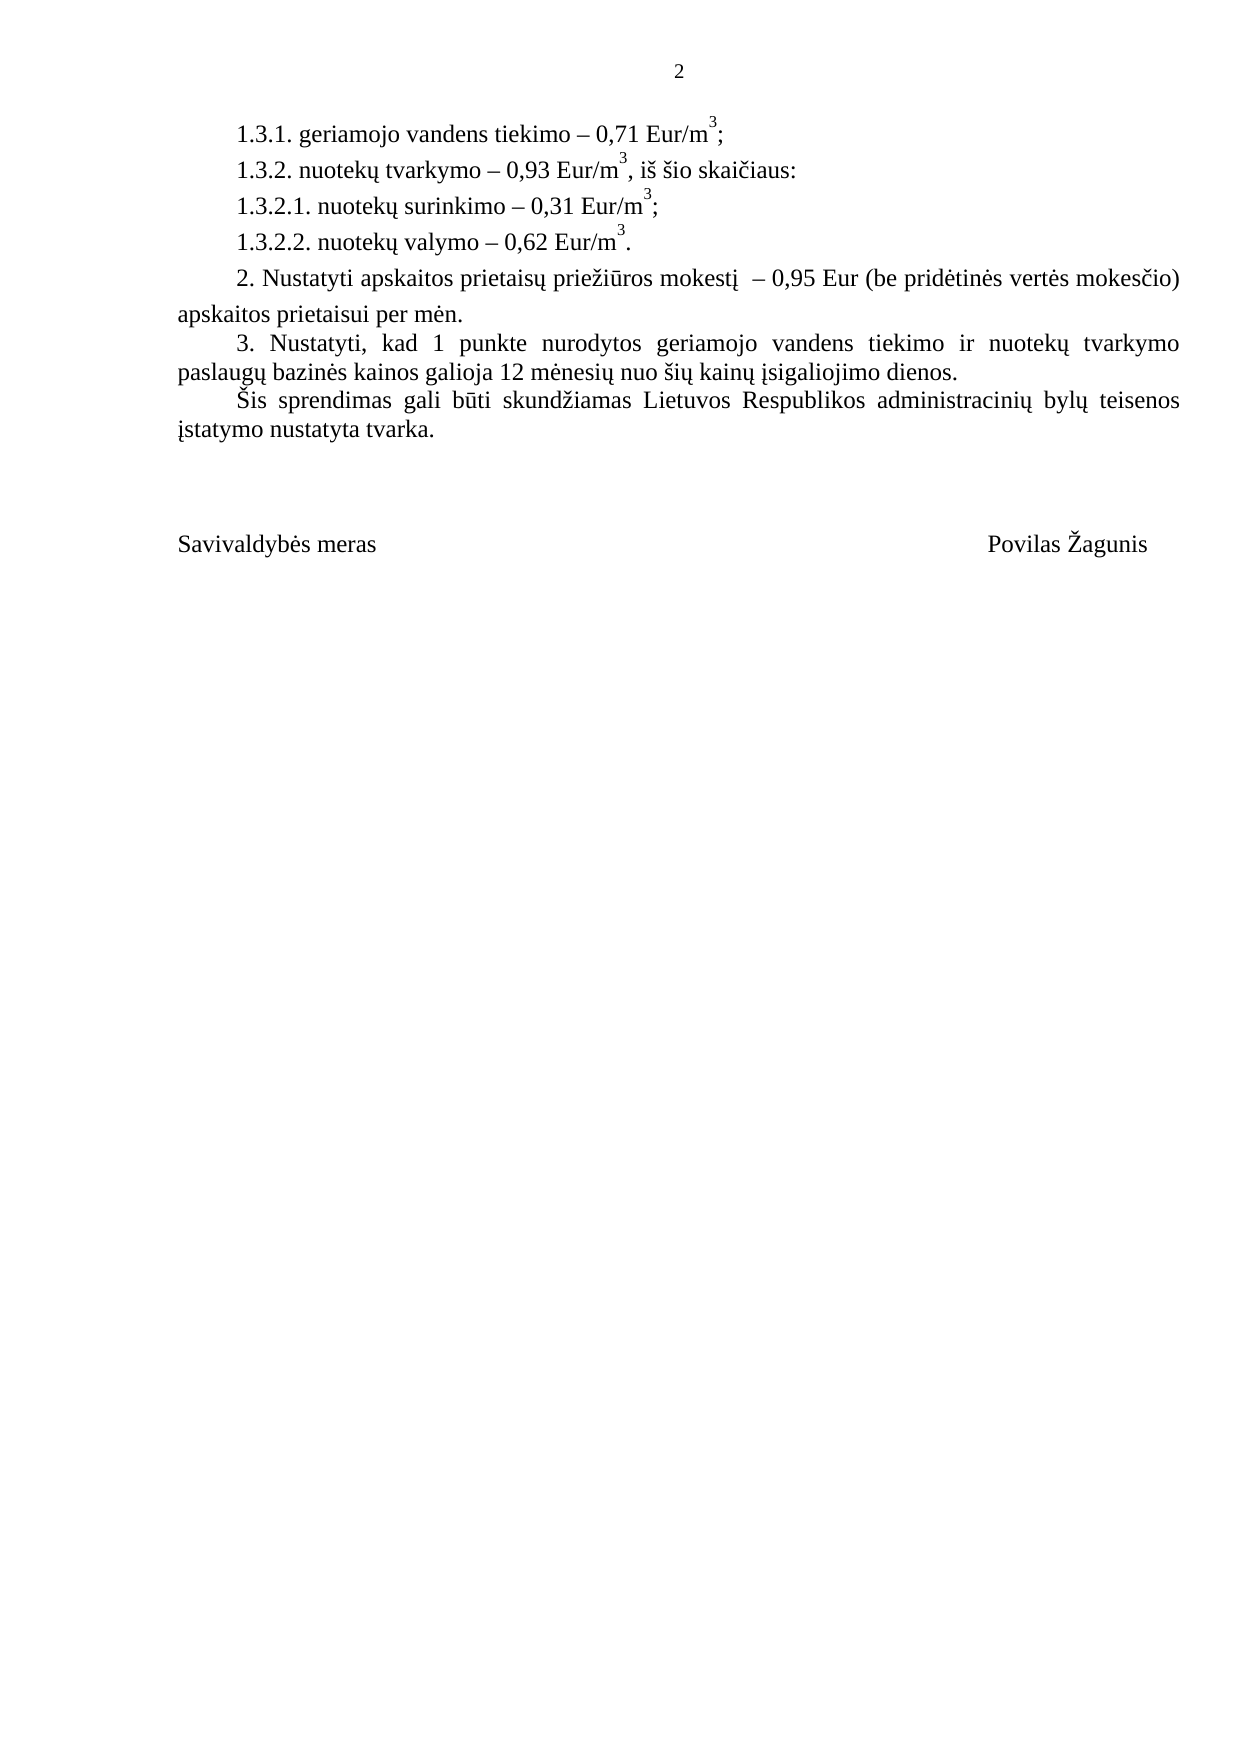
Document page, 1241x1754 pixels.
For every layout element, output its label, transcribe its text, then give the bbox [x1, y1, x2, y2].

text 1.3.2.1. nuotekų surinkimo – 0,31 Eur/m3; [177, 184, 1181, 220]
text 3. Nustatyti, kad 1 punkte nurodytos geriamojo vandens tiekimo ir nuotekų tvarkymo paslaugų bazinės kainos galioja 12 mėnesių nuo šių kainų įsigaliojimo dienos. [177, 328, 1181, 386]
text Šis sprendimas gali būti skundžiamas Lietuvos Respublikos administracinių bylų teisenos įstatymo nustatyta tvarka. [177, 386, 1181, 443]
text 1.3.2.2. nuotekų valymo – 0,62 Eur/m3. [177, 220, 1181, 256]
text 2. Nustatyti apskaitos prietaisų priežiūros mokestį – 0,95 Eur (be pridėtinės vertės mokesčio) apskaitos prietaisui per mėn. [177, 256, 1181, 328]
text 1.3.1. geriamojo vandens tiekimo – 0,71 Eur/m3; [177, 112, 1181, 148]
text Savivaldybės meras Povilas Žagunis [177, 529, 1181, 558]
text 1.3.2. nuotekų tvarkymo – 0,93 Eur/m3, iš šio skaičiaus: [177, 148, 1181, 184]
